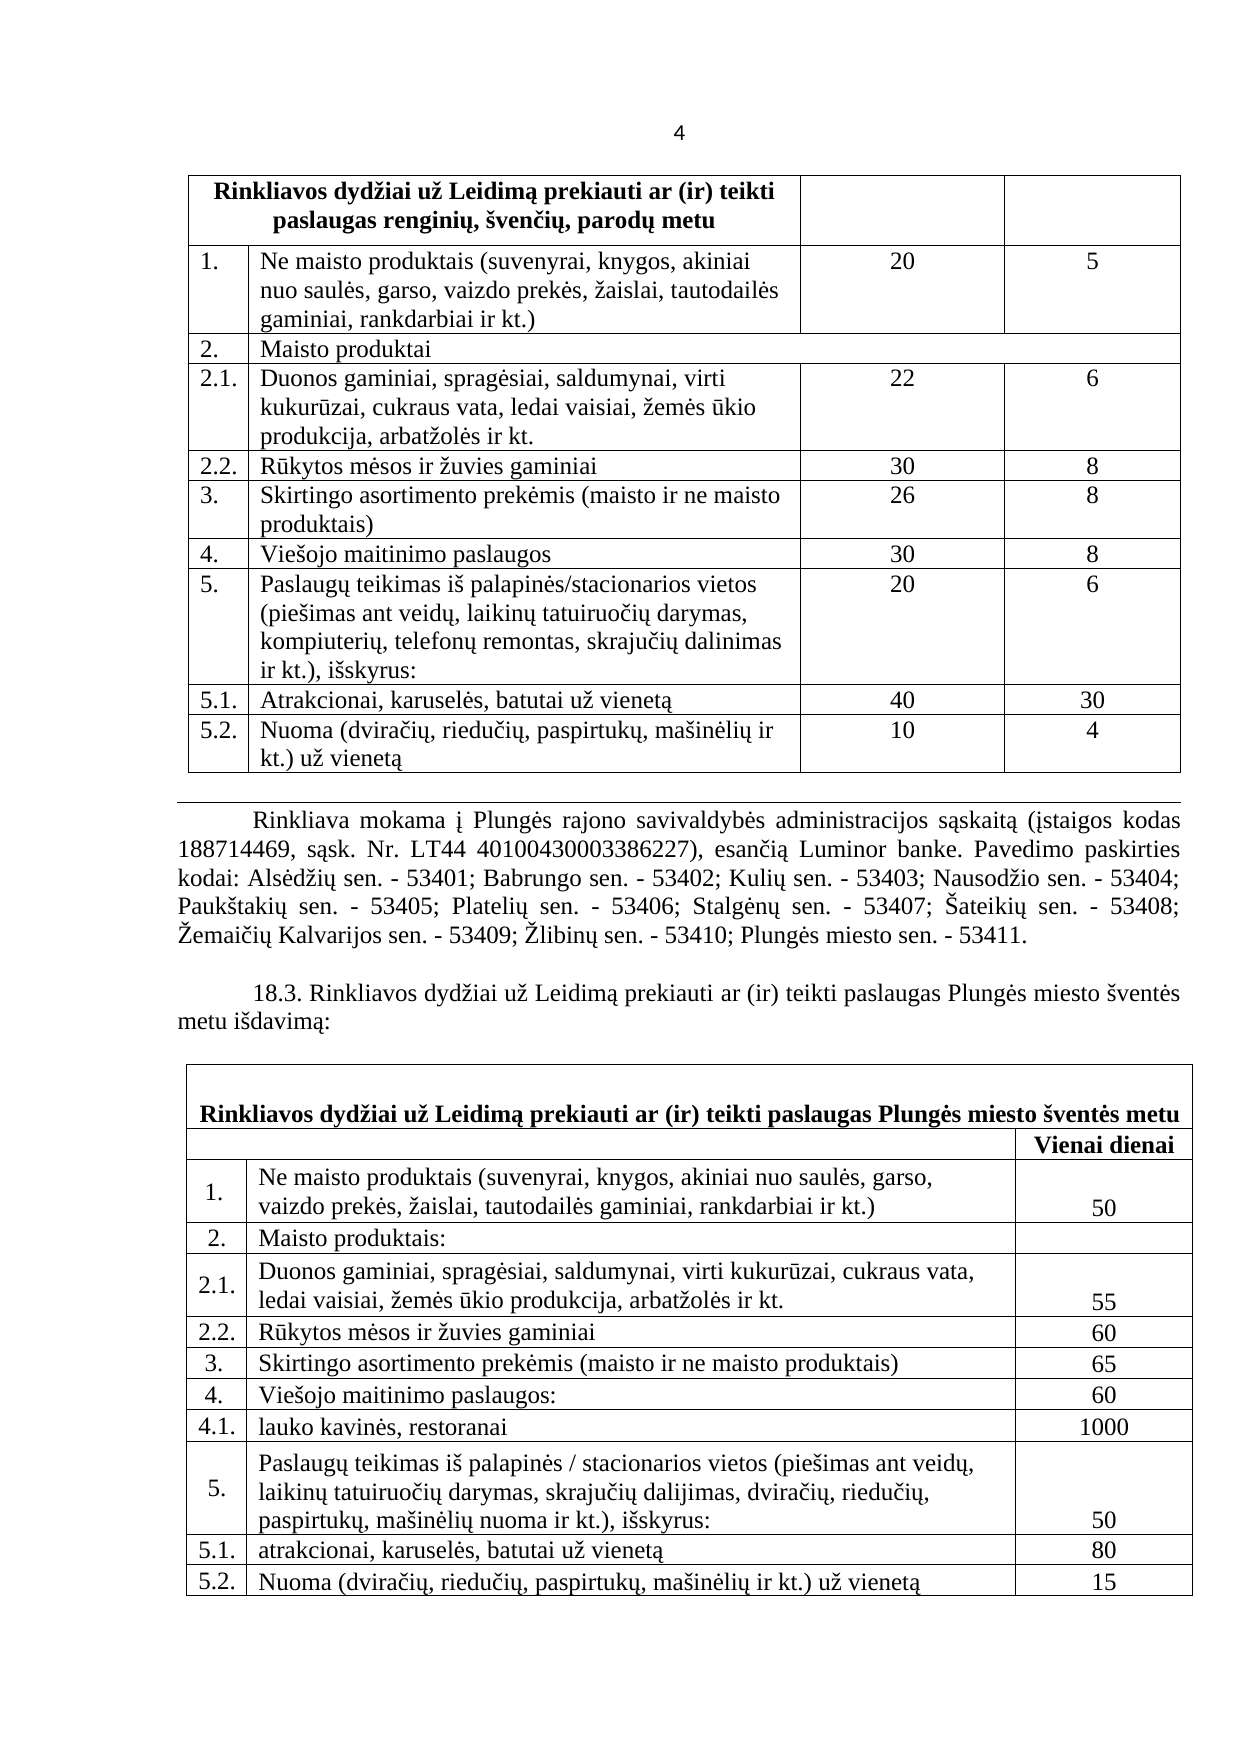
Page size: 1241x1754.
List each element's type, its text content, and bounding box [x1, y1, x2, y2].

table_cell 22 [801, 364, 1004, 450]
table_cell 5. [187, 1442, 246, 1534]
table_cell Rūkytos mėsos ir žuvies gaminiai [249, 451, 800, 479]
table_cell 30 [801, 539, 1004, 568]
table_cell 20 [801, 246, 1004, 333]
table_cell 2.2. [189, 451, 248, 479]
table_cell 2.2. [187, 1317, 246, 1347]
table_cell 5.1. [189, 685, 248, 714]
table_cell 8 [1005, 451, 1180, 479]
table_cell Viešojo maitinimo paslaugos: [247, 1379, 1015, 1409]
table_cell 26 [801, 481, 1004, 538]
table_cell 5 [1005, 246, 1180, 333]
table_cell 1000 [1016, 1410, 1192, 1441]
table_cell atrakcionai, karuselės, batutai už vienetą [247, 1535, 1015, 1564]
table_cell 80 [1016, 1535, 1192, 1564]
table_cell 15 [1016, 1565, 1192, 1595]
table_cell Rinkliavos dydžiai už Leidimą prekiauti ar (ir) teikti paslaugas renginių, švenčių, parodų metu [189, 176, 800, 245]
table_cell 50 [1016, 1442, 1192, 1534]
table_cell [247, 1129, 1015, 1159]
table_cell 30 [801, 451, 1004, 479]
table_cell Maisto produktais: [247, 1223, 1015, 1253]
table_cell Atrakcionai, karuselės, batutai už vienetą [249, 685, 800, 714]
table_cell Paslaugų teikimas iš palapinės/stacionarios vietos (piešimas ant veidų, laikinų tatuiruočių darymas, kompiuterių, telefonų remontas, skrajučių dalinimas ir kt.), išskyrus: [249, 569, 800, 684]
table_cell 2. [189, 334, 248, 362]
table_cell 4.1. [187, 1410, 246, 1441]
text Rinkliava mokama į Plungės rajono savivaldybės administracijos sąskaitą (įstaigos kodas 188714469, sąsk. Nr. LT44 40100430003386227), esančią Luminor banke. Pavedimo paskirties kodai: Alsėdžių sen. - 53401; Babrungo sen. - 53402; Kulių sen. - 53403; Nausodžio sen. - 53404; Paukštakių sen. - 53405; Platelių sen. - 53406; Stalgėnų sen. - 53407; Šateikių sen. - 53408; Žemaičių Kalvarijos sen. - 53409; Žlibinų sen. - 53410; Plungės miesto sen. - 53411. [177, 803, 1181, 949]
table_cell 4. [187, 1379, 246, 1409]
table_cell 5.1. [187, 1535, 246, 1564]
table_cell Nuoma (dviračių, riedučių, paspirtukų, mašinėlių ir kt.) už vienetą [249, 715, 800, 772]
table_cell 2.1. [187, 1254, 246, 1316]
table_cell Duonos gaminiai, spragėsiai, saldumynai, virti kukurūzai, cukraus vata, ledai vaisiai, žemės ūkio produkcija, arbatžolės ir kt. [249, 364, 800, 450]
table_cell Vienai dienai [1016, 1129, 1192, 1159]
table_cell 3. [187, 1348, 246, 1378]
table_cell 5.2. [189, 715, 248, 772]
table_cell [1005, 176, 1180, 245]
table_cell 4 [1005, 715, 1180, 772]
table_cell 10 [801, 715, 1004, 772]
table_cell 5.2. [187, 1565, 246, 1595]
table_cell Paslaugų teikimas iš palapinės / stacionarios vietos (piešimas ant veidų, laikinų tatuiruočių darymas, skrajučių dalijimas, dviračių, riedučių, paspirtukų, mašinėlių nuoma ir kt.), išskyrus: [247, 1442, 1015, 1534]
table_cell Skirtingo asortimento prekėmis (maisto ir ne maisto produktais) [249, 481, 800, 538]
table_cell Maisto produktai [249, 334, 1180, 362]
table_header Rinkliavos dydžiai už Leidimą prekiauti ar (ir) teikti paslaugas Plungės miesto šventės metu [187, 1065, 1192, 1128]
table_cell 1. [189, 246, 248, 333]
table_cell 2.1. [189, 364, 248, 450]
table_cell Ne maisto produktais (suvenyrai, knygos, akiniai nuo saulės, garso, vaizdo prekės, žaislai, tautodailės gaminiai, rankdarbiai ir kt.) [249, 246, 800, 333]
table_cell Skirtingo asortimento prekėmis (maisto ir ne maisto produktais) [247, 1348, 1015, 1378]
table_cell 3. [189, 481, 248, 538]
table_cell [801, 176, 1004, 245]
table_cell [187, 1129, 247, 1159]
table_cell Duonos gaminiai, spragėsiai, saldumynai, virti kukurūzai, cukraus vata, ledai vaisiai, žemės ūkio produkcija, arbatžolės ir kt. [247, 1254, 1015, 1316]
table_cell 20 [801, 569, 1004, 684]
table_cell lauko kavinės, restoranai [247, 1410, 1015, 1441]
table_cell 5. [189, 569, 248, 684]
table_cell 60 [1016, 1317, 1192, 1347]
table_cell 6 [1005, 364, 1180, 450]
table_cell 1. [187, 1160, 246, 1222]
table_cell Ne maisto produktais (suvenyrai, knygos, akiniai nuo saulės, garso, vaizdo prekės, žaislai, tautodailės gaminiai, rankdarbiai ir kt.) [247, 1160, 1015, 1222]
table_cell 30 [1005, 685, 1180, 714]
table_cell 55 [1016, 1254, 1192, 1316]
table_cell Nuoma (dviračių, riedučių, paspirtukų, mašinėlių ir kt.) už vienetą [247, 1565, 1015, 1595]
table_cell 8 [1005, 481, 1180, 538]
table_cell Rūkytos mėsos ir žuvies gaminiai [247, 1317, 1015, 1347]
table_cell 2. [187, 1223, 246, 1253]
table_cell 8 [1005, 539, 1180, 568]
table_cell [1016, 1223, 1192, 1253]
table_cell Viešojo maitinimo paslaugos [249, 539, 800, 568]
text 18.3. Rinkliavos dydžiai už Leidimą prekiauti ar (ir) teikti paslaugas Plungės miesto šventės metu išdavimą: [177, 978, 1181, 1035]
table_cell 6 [1005, 569, 1180, 684]
table_cell 40 [801, 685, 1004, 714]
table_cell 50 [1016, 1160, 1192, 1222]
table_cell 60 [1016, 1379, 1192, 1409]
table_cell 65 [1016, 1348, 1192, 1378]
table_cell 4. [189, 539, 248, 568]
